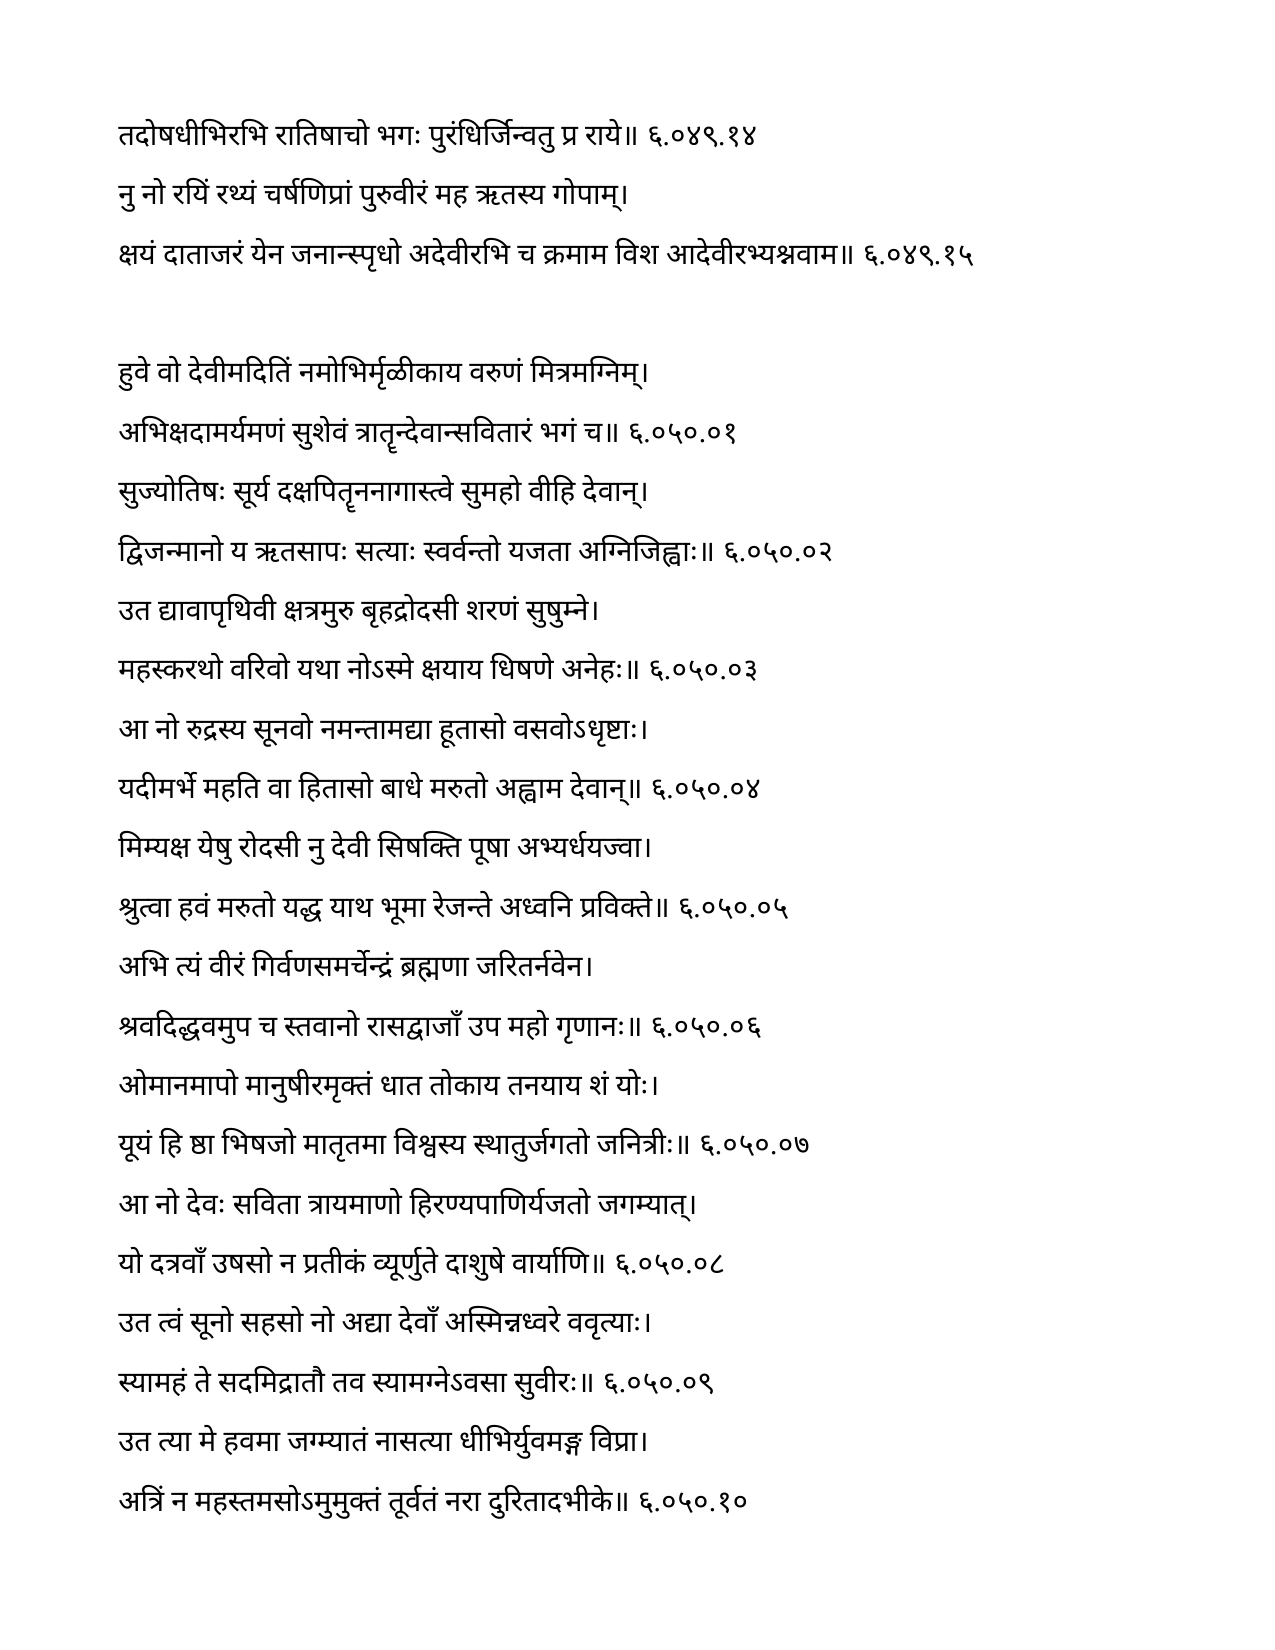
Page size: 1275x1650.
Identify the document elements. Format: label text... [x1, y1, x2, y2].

text अत्रिं न महस्तमसोऽमुमुक्तं तूर्वतं नरा दुरितादभीके॥ ६.०५०.१० [118, 1484, 1157, 1517]
text उत द्यावापृथिवी क्षत्रमुरु बृहद्रोदसी शरणं सुषुम्ने। [118, 593, 1157, 627]
text आ नो रुद्रस्य सूनवो नमन्तामद्या हूतासो वसवोऽधृष्टाः। [118, 712, 1157, 745]
text हुवे वो देवीमदितिं नमोभिर्मृळीकाय वरुणं मित्रमग्निम्। [379, 356, 1157, 389]
text क्षयं दाताजरं येन जनान्स्पृधो अदेवीरभि च क्रमाम विश आदेवीरभ्यश्नवाम॥ ६.०४९.१५ [118, 237, 1157, 270]
text ओमानमापो मानुषीरमृक्तं धात तोकाय तनयाय शं योः। [118, 1068, 1157, 1102]
text द्विजन्मानो य ऋतसापः सत्याः स्वर्वन्तो यजता अग्निजिह्वाः॥ ६.०५०.०२ [118, 534, 1157, 567]
text अभि त्यं वीरं गिर्वणसमर्चेन्द्रं ब्रह्मणा जरितर्नवेन। [118, 949, 1157, 983]
text यूयं हि ष्ठा भिषजो मातृतमा विश्वस्य स्थातुर्जगतो जनित्रीः॥ ६.०५०.०७ [118, 1127, 1157, 1161]
text उत त्वं सूनो सहसो नो अद्या देवाँ अस्मिन्नध्वरे ववृत्याः। [207, 1306, 1157, 1339]
text तदोषधीभिरभि रातिषाचो भगः पुरंधिर्जिन्वतु प्र राये॥ ६.०४९.१४ [118, 118, 1157, 152]
text उत त्वं सूनो सहसो नो अद्या देवाँ अस्मिन्नध्वरे ववृत्याः। [118, 1306, 227, 1339]
text महस्करथो वरिवो यथा नोऽस्मे क्षयाय धिषणे अनेहः॥ ६.०५०.०३ [118, 652, 1157, 686]
text मिम्यक्ष येषु रोदसी नु देवी सिषक्ति पूषा अभ्यर्धयज्वा। [118, 831, 229, 864]
text श्रुत्वा हवं मरुतो यद्ध याथ भूमा रेजन्ते अध्वनि प्रविक्ते॥ ६.०५०.०५ [118, 890, 1157, 923]
text मिम्यक्ष येषु रोदसी नु देवी सिषक्ति पूषा अभ्यर्धयज्वा। [207, 831, 1157, 864]
text हुवे वो देवीमदितिं नमोभिर्मृळीकाय वरुणं मित्रमग्निम्। [122, 356, 380, 389]
text आ नो देवः सविता त्रायमाणो हिरण्यपाणिर्यजतो जगम्यात्। [118, 1187, 1157, 1220]
text अभिक्षदामर्यमणं सुशेवं त्रातॄन्देवान्सवितारं भगं च॥ ६.०५०.०१ [118, 415, 1157, 448]
text नु नो रयिं रथ्यं चर्षणिप्रां पुरुवीरं मह ऋतस्य गोपाम्। [118, 177, 1157, 211]
text श्रवदिद्धवमुप च स्तवानो रासद्वाजाँ उप महो गृणानः॥ ६.०५०.०६ [118, 1009, 1157, 1042]
text सुज्योतिषः सूर्य दक्षपितॄननागास्त्वे सुमहो वीहि देवान्। [118, 474, 1157, 508]
text यदीमर्भे महति वा हितासो बाधे मरुतो अह्वाम देवान्॥ ६.०५०.०४ [118, 771, 1157, 805]
text उत त्या मे हवमा जग्म्यातं नासत्या धीभिर्युवमङ्ग विप्रा। [118, 1424, 1157, 1458]
text स्यामहं ते सदमिद्रातौ तव स्यामग्नेऽवसा सुवीरः॥ ६.०५०.०९ [118, 1365, 1157, 1398]
text यो दत्रवाँ उषसो न प्रतीकं व्यूर्णुते दाशुषे वार्याणि॥ ६.०५०.०८ [118, 1246, 1157, 1280]
